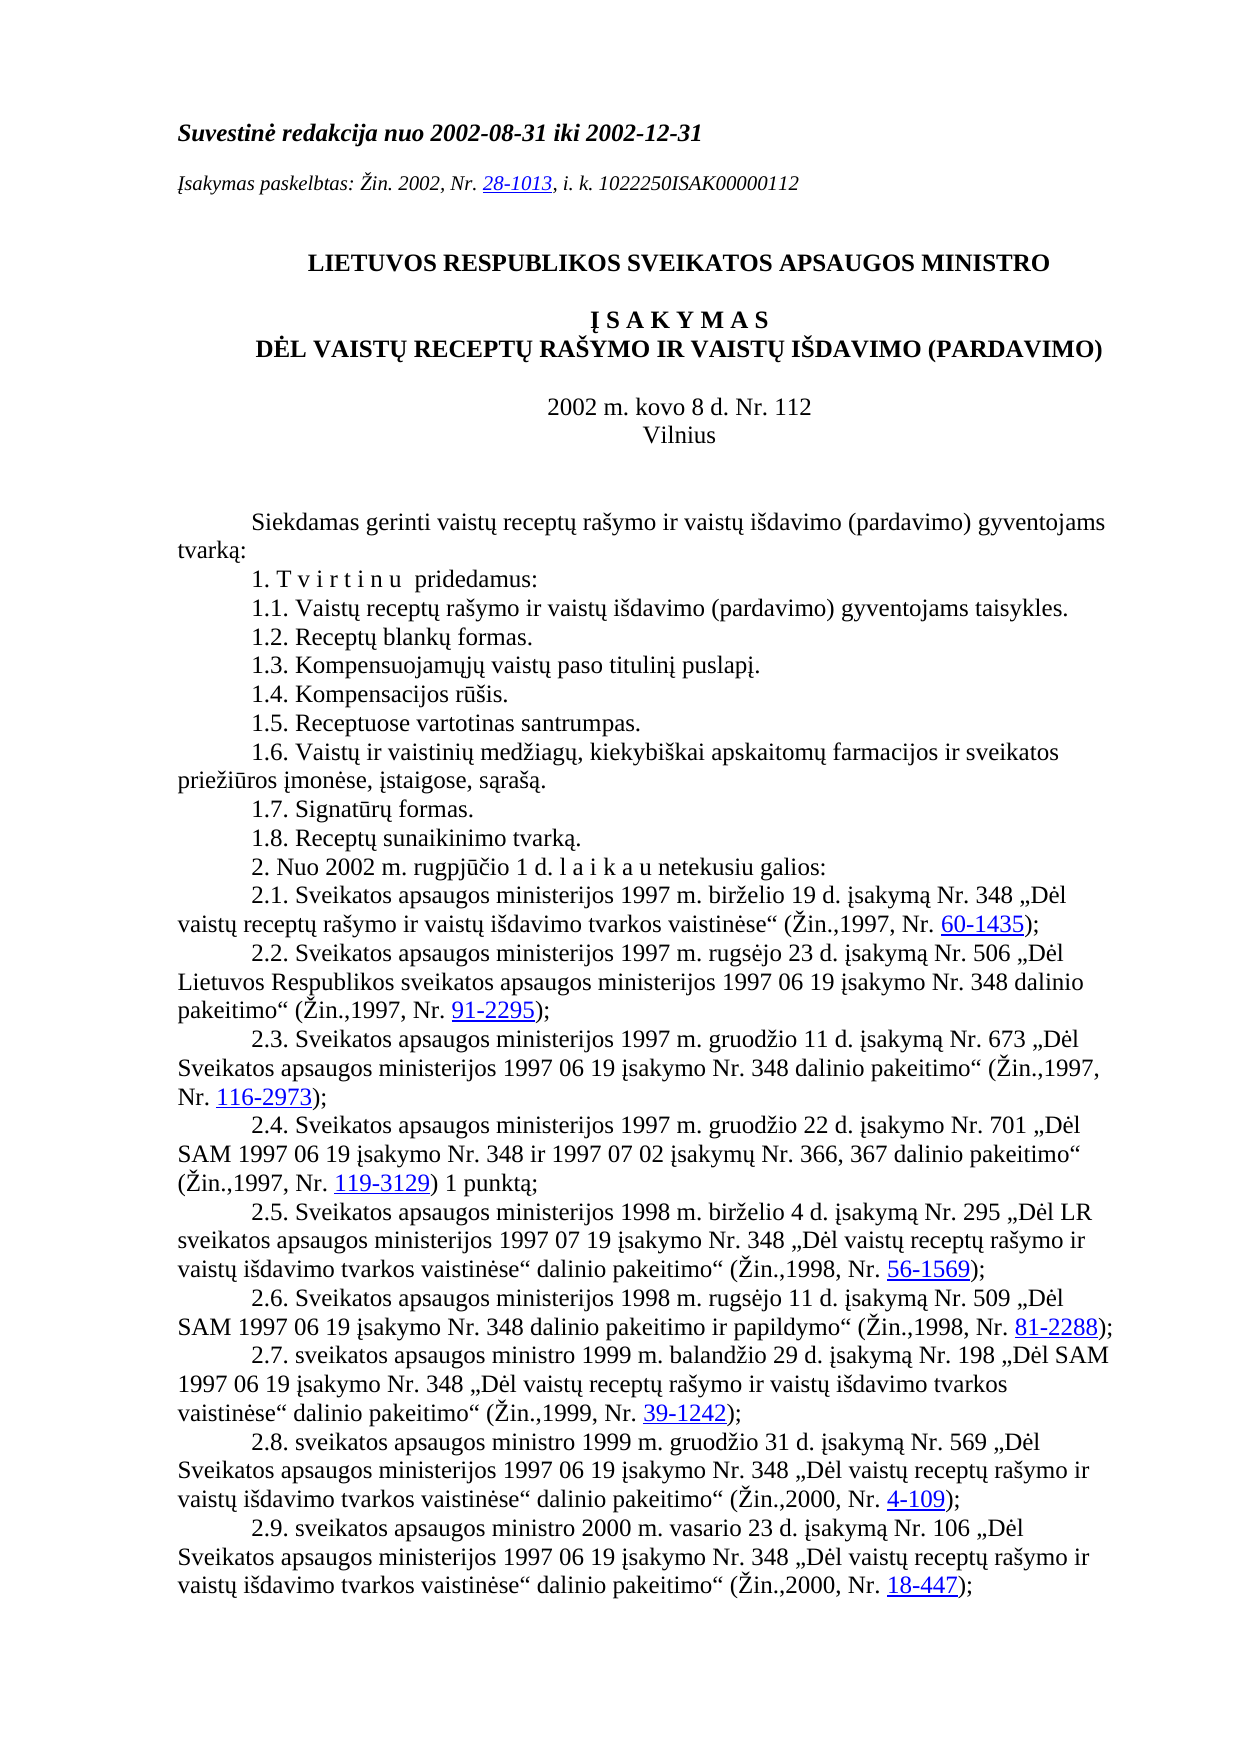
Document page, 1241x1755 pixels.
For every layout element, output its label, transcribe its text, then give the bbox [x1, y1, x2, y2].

text 2002 m. kovo 8 d. Nr. 112 [177, 392, 1181, 420]
text 1.6. Vaistų ir vaistinių medžiagų, kiekybiškai apskaitomų farmacijos ir sveikatos priežiūros įmonėse, įstaigose, sąrašą. [177, 737, 1122, 794]
text LIETUVOS RESPUBLIKOS SVEIKATOS APSAUGOS MINISTRO [177, 248, 1181, 277]
text 2.6. Sveikatos apsaugos ministerijos 1998 m. rugsėjo 11 d. įsakymą Nr. 509 „Dėl SAM 1997 06 19 įsakymo Nr. 348 dalinio pakeitimo ir papildymo“ (Žin.,1998, Nr. 81-2288); [177, 1283, 1122, 1340]
text Vilnius [177, 420, 1181, 449]
text Suvestinė redakcija nuo 2002-08-31 iki 2002-12-31 [177, 118, 1181, 147]
text 1.4. Kompensacijos rūšis. [177, 679, 1122, 708]
text 2.7. sveikatos apsaugos ministro 1999 m. balandžio 29 d. įsakymą Nr. 198 „Dėl SAM 1997 06 19 įsakymo Nr. 348 „Dėl vaistų receptų rašymo ir vaistų išdavimo tvarkos vaistinėse“ dalinio pakeitimo“ (Žin.,1999, Nr. 39-1242); [177, 1340, 1122, 1427]
text 1.8. Receptų sunaikinimo tvarką. [177, 823, 1122, 852]
text 2.3. Sveikatos apsaugos ministerijos 1997 m. gruodžio 11 d. įsakymą Nr. 673 „Dėl Sveikatos apsaugos ministerijos 1997 06 19 įsakymo Nr. 348 dalinio pakeitimo“ (Žin.,1997, Nr. 116-2973); [177, 1024, 1122, 1110]
text Į S A K Y M A S [177, 305, 1181, 334]
text 2.1. Sveikatos apsaugos ministerijos 1997 m. birželio 19 d. įsakymą Nr. 348 „Dėl vaistų receptų rašymo ir vaistų išdavimo tvarkos vaistinėse“ (Žin.,1997, Nr. 60-1435); [177, 880, 1122, 938]
text 2.5. Sveikatos apsaugos ministerijos 1998 m. birželio 4 d. įsakymą Nr. 295 „Dėl LR sveikatos apsaugos ministerijos 1997 07 19 įsakymo Nr. 348 „Dėl vaistų receptų rašymo ir vaistų išdavimo tvarkos vaistinėse“ dalinio pakeitimo“ (Žin.,1998, Nr. 56-1569); [177, 1197, 1122, 1283]
text 2.2. Sveikatos apsaugos ministerijos 1997 m. rugsėjo 23 d. įsakymą Nr. 506 „Dėl Lietuvos Respublikos sveikatos apsaugos ministerijos 1997 06 19 įsakymo Nr. 348 dalinio pakeitimo“ (Žin.,1997, Nr. 91-2295); [177, 938, 1122, 1024]
text 1.5. Receptuose vartotinas santrumpas. [177, 708, 1122, 737]
text Siekdamas gerinti vaistų receptų rašymo ir vaistų išdavimo (pardavimo) gyventojams tvarką: [177, 507, 1122, 564]
text 2.9. sveikatos apsaugos ministro 2000 m. vasario 23 d. įsakymą Nr. 106 „Dėl Sveikatos apsaugos ministerijos 1997 06 19 įsakymo Nr. 348 „Dėl vaistų receptų rašymo ir vaistų išdavimo tvarkos vaistinėse“ dalinio pakeitimo“ (Žin.,2000, Nr. 18-447); [177, 1513, 1122, 1599]
text 2. Nuo 2002 m. rugpjūčio 1 d. l a i k a u netekusiu galios: [177, 852, 1122, 880]
text 1.3. Kompensuojamųjų vaistų paso titulinį puslapį. [177, 650, 1122, 679]
text DĖL VAISTŲ RECEPTŲ RAŠYMO IR VAISTŲ IŠDAVIMO (PARDAVIMO) [177, 334, 1181, 363]
text 1.7. Signatūrų formas. [177, 794, 1122, 823]
text 1.2. Receptų blankų formas. [177, 622, 1122, 650]
text 1. Tvirtinu pridedamus: [177, 564, 1122, 593]
text 2.4. Sveikatos apsaugos ministerijos 1997 m. gruodžio 22 d. įsakymo Nr. 701 „Dėl SAM 1997 06 19 įsakymo Nr. 348 ir 1997 07 02 įsakymų Nr. 366, 367 dalinio pakeitimo“ (Žin.,1997, Nr. 119-3129) 1 punktą; [177, 1110, 1122, 1197]
text 1.1. Vaistų receptų rašymo ir vaistų išdavimo (pardavimo) gyventojams taisykles. [177, 593, 1122, 622]
text 2.8. sveikatos apsaugos ministro 1999 m. gruodžio 31 d. įsakymą Nr. 569 „Dėl Sveikatos apsaugos ministerijos 1997 06 19 įsakymo Nr. 348 „Dėl vaistų receptų rašymo ir vaistų išdavimo tvarkos vaistinėse“ dalinio pakeitimo“ (Žin.,2000, Nr. 4-109); [177, 1427, 1122, 1513]
text Įsakymas paskelbtas: Žin. 2002, Nr. 28-1013, i. k. 1022250ISAK00000112 [177, 171, 1181, 195]
